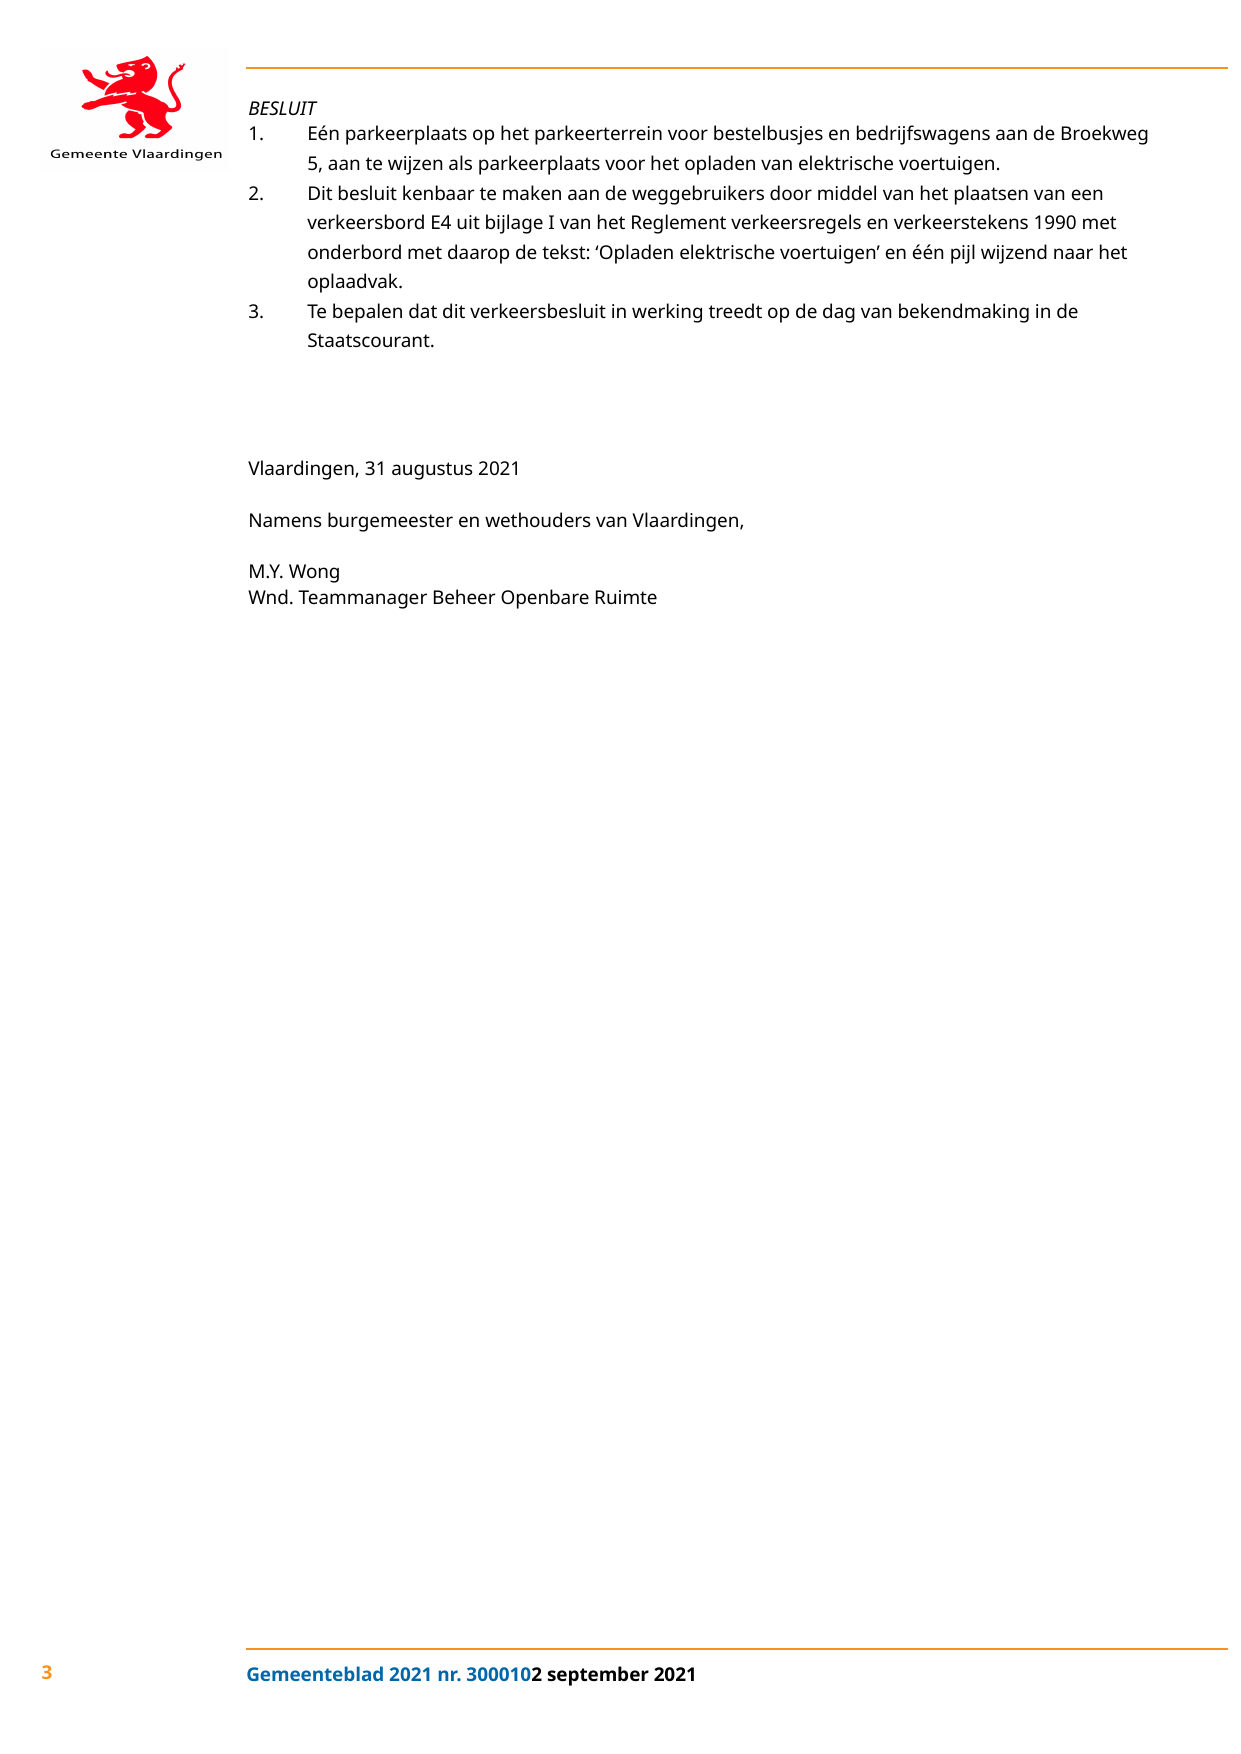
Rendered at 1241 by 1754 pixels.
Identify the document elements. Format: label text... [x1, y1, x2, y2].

list Eén parkeerplaats op het parkeerterrein voor bestelbusjes en bedrijfswagens aan de Broekweg 5, aan te wijzen als parkeerplaats voor het opladen van elektrische voertuigen. [248, 121, 1152, 176]
text Namens burgemeester en wethouders van Vlaardingen, [248, 507, 1152, 533]
text Wnd. Teammanager Beheer Openbare Ruimte [248, 584, 1152, 610]
picture [41, 47, 231, 172]
text Vlaardingen, 31 augustus 2021 [248, 455, 1152, 481]
list Dit besluit kenbaar te maken aan de weggebruikers door middel van het plaatsen van een verkeersbord E4 uit bijlage I van het Reglement verkeersregels en verkeerstekens 1990 met onderbord met daarop de tekst: ‘Opladen elektrische voertuigen’ en één pijl wijzend naar het oplaadvak. [248, 180, 1152, 294]
list Te bepalen dat dit verkeersbesluit in werking treedt op de dag van bekendmaking in de Staatscourant. [248, 298, 1152, 353]
text M.Y. Wong [248, 558, 1152, 584]
text BESLUIT [248, 95, 1152, 121]
